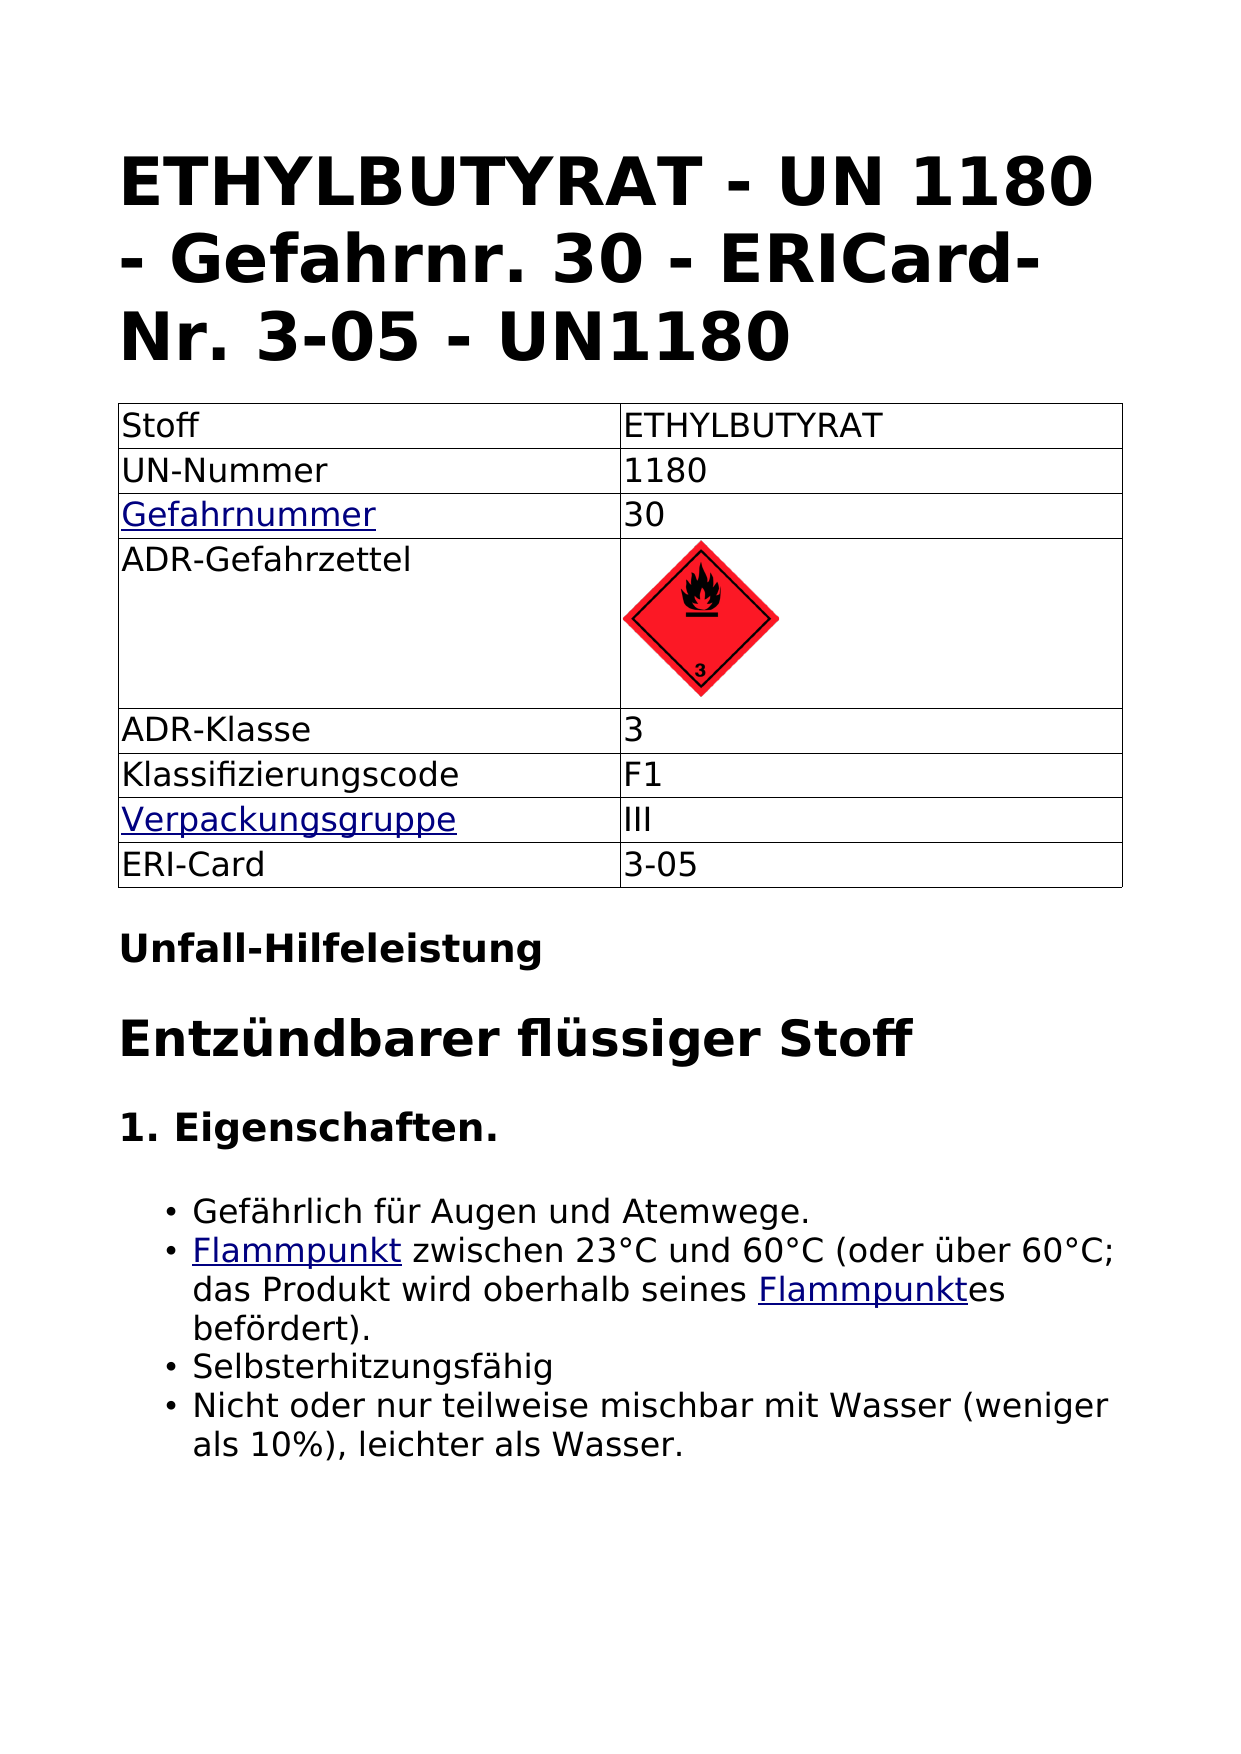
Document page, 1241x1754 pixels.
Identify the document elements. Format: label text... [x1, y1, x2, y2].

table_header Stoff [119, 404, 620, 448]
table_cell ADR-Gefahrzettel [119, 539, 620, 708]
table_cell Klassifizierungscode [119, 754, 620, 797]
subtitle 1. Eigenschaften. [118, 1105, 1122, 1150]
subtitle ETHYLBUTYRAT - UN 1180 - Gefahrnr. 30 - ERICard-Nr. 3-05 - UN1180 [118, 143, 1122, 376]
table_cell [621, 539, 1122, 708]
table_header ETHYLBUTYRAT [621, 404, 1122, 448]
table_cell 3-05 [621, 843, 1122, 887]
table_cell ERI-Card [119, 843, 620, 887]
subtitle Entzündbarer flüssiger Stoff [118, 1009, 1122, 1068]
list Flammpunkt zwischen 23°C und 60°C (oder über 60°C; das Produkt wird oberhalb seines Flammpunktes befördert). [177, 1231, 1122, 1348]
table_cell 3 [621, 709, 1122, 752]
list Gefährlich für Augen und Atemwege. [177, 1192, 1122, 1231]
table_cell Gefahrnummer [119, 494, 620, 538]
table_cell UN-Nummer [119, 449, 620, 493]
list Nicht oder nur teilweise mischbar mit Wasser (weniger als 10%), leichter als Wasser. [177, 1387, 1122, 1464]
table_cell III [621, 798, 1122, 842]
list Selbsterhitzungsfähig [177, 1348, 1122, 1387]
table_cell Verpackungsgruppe [119, 798, 620, 842]
subtitle Unfall-Hilfeleistung [118, 927, 1122, 972]
table_cell ADR-Klasse [119, 709, 620, 752]
table_cell F1 [621, 754, 1122, 797]
table_cell 1180 [621, 449, 1122, 493]
table_cell 30 [621, 494, 1122, 538]
picture [622, 540, 780, 697]
